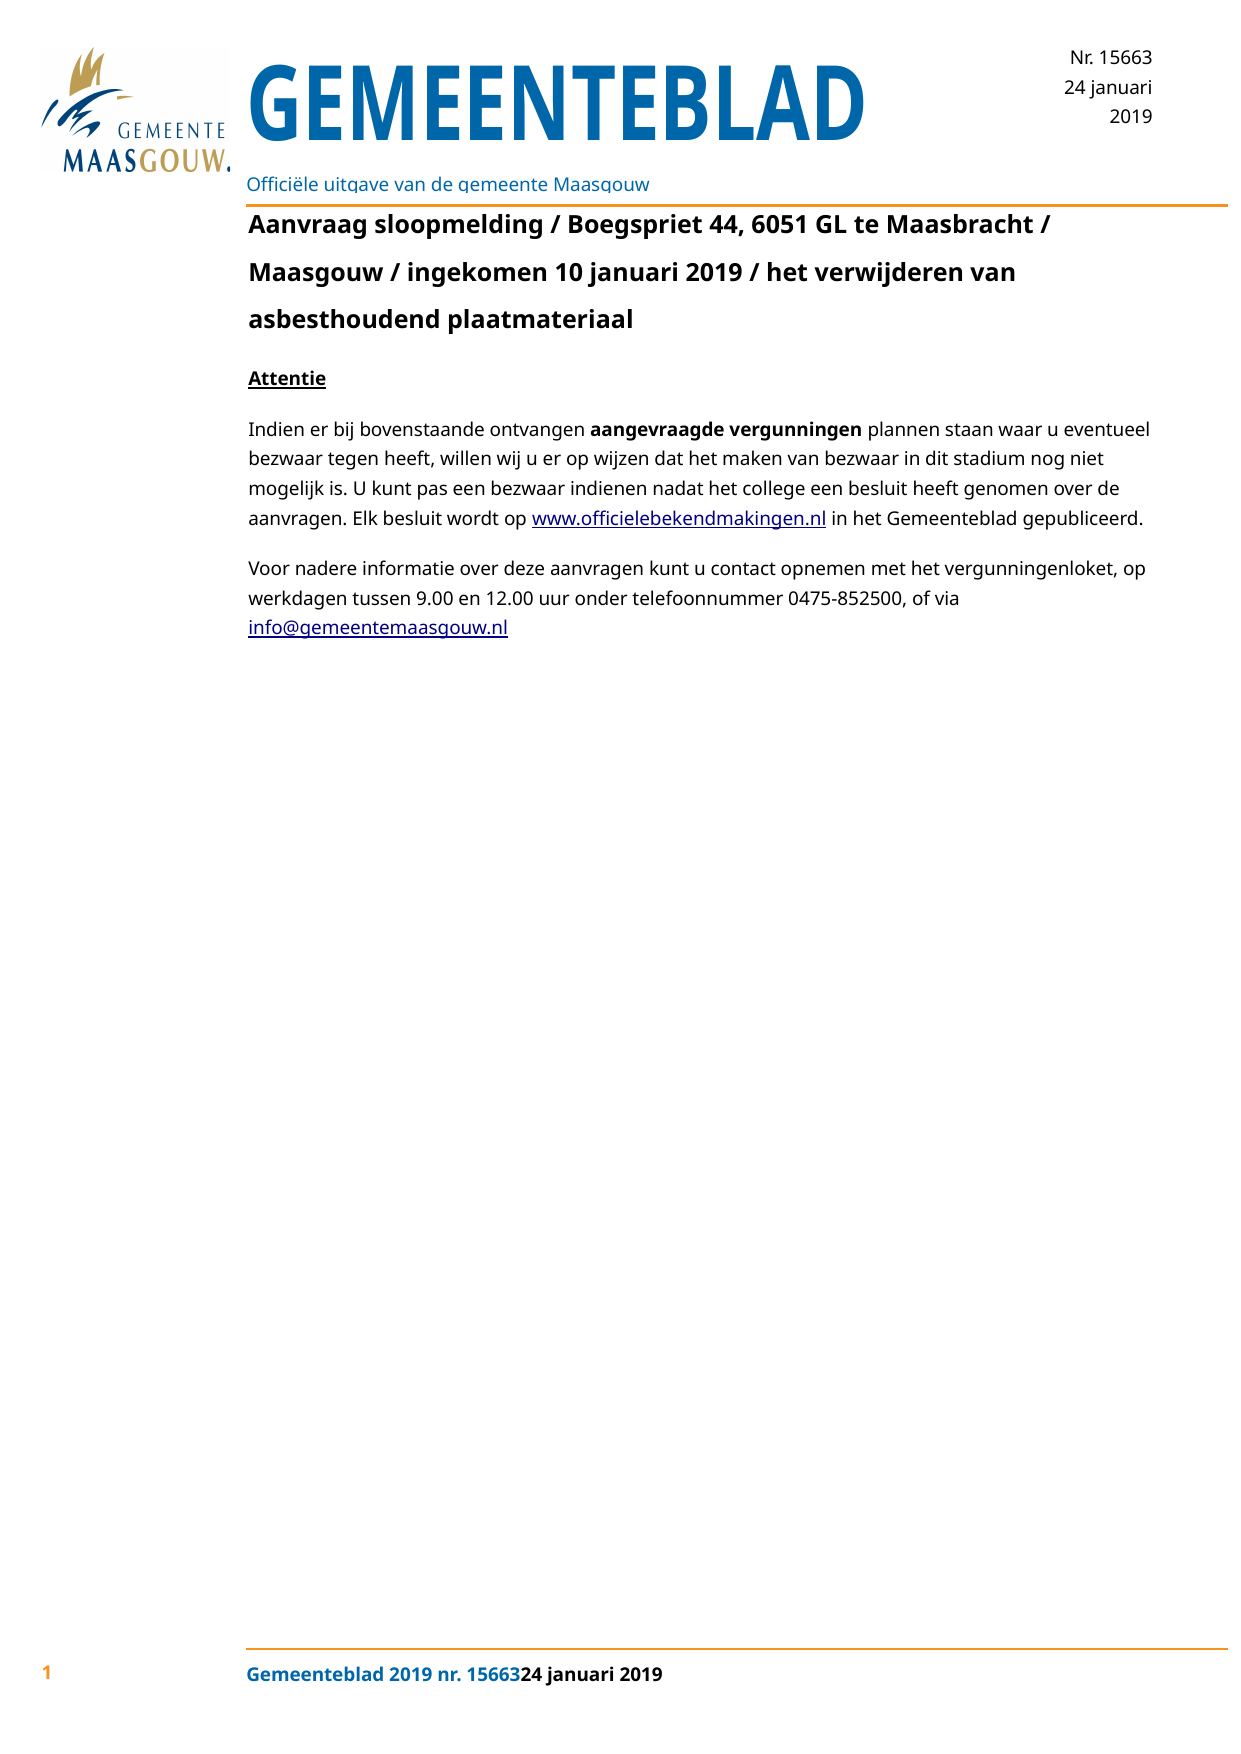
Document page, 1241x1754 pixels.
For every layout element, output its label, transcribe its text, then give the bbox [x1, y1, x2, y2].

text Indien er bij bovenstaande ontvangen aangevraagde vergunningen plannen staan waar u eventueel bezwaar tegen heeft, willen wij u er op wijzen dat het maken van bezwaar in dit stadium nog niet mogelijk is. U kunt pas een bezwaar indienen nadat het college een besluit heeft genomen over de aanvragen. Elk besluit wordt op www.officielebekendmakingen.nl in het Gemeenteblad gepubliceerd. [248, 416, 1152, 530]
text Aanvraag sloopmelding / Boegspriet 44, 6051 GL te Maasbracht / Maasgouw / ingekomen 10 januari 2019 / het verwijderen van asbesthoudend plaatmateriaal [248, 207, 1152, 336]
text Voor nadere informatie over deze aanvragen kunt u contact opnemen met het vergunningenloket, op werkdagen tussen 9.00 en 12.00 uur onder telefoonnummer 0475-852500, of via info@gemeentemaasgouw.nl [248, 555, 1152, 640]
picture [41, 47, 231, 172]
text Attentie [248, 366, 1152, 391]
